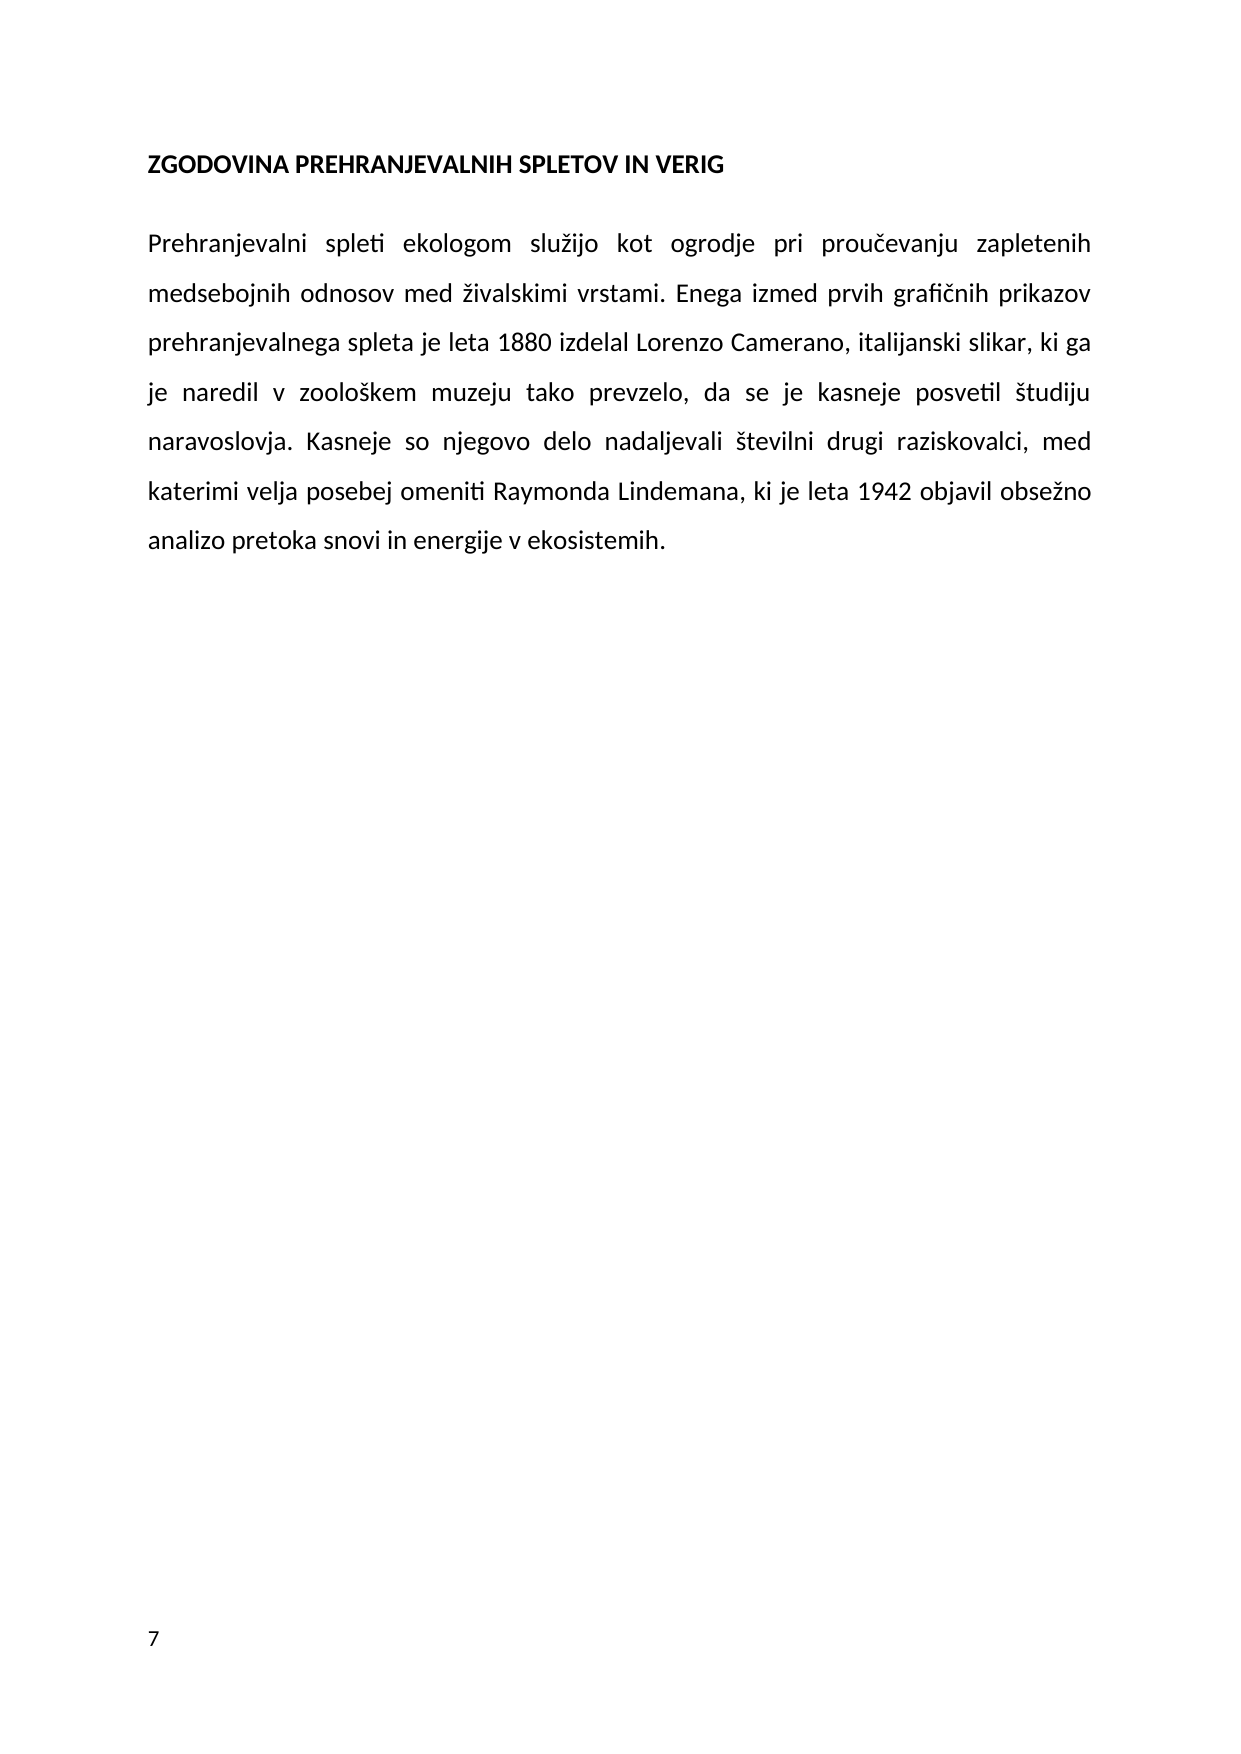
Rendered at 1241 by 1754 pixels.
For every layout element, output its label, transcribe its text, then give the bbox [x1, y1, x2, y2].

text ZGODOVINA PREHRANJEVALNIH SPLETOV IN VERIG [148, 148, 1093, 181]
text Prehranjevalni spleti ekologom služijo kot ogrodje pri proučevanju zapletenih medsebojnih odnosov med živalskimi vrstami. Enega izmed prvih grafičnih prikazov prehranjevalnega spleta je leta 1880 izdelal Lorenzo Camerano, italijanski slikar, ki ga je naredil v zoološkem muzeju tako prevzelo, da se je kasneje posvetil študiju naravoslovja. Kasneje so njegovo delo nadaljevali številni drugi raziskovalci, med katerimi velja posebej omeniti Raymonda Lindemana, ki je leta 1942 objavil obsežno analizo pretoka snovi in energije v ekosistemih. [148, 226, 1093, 556]
